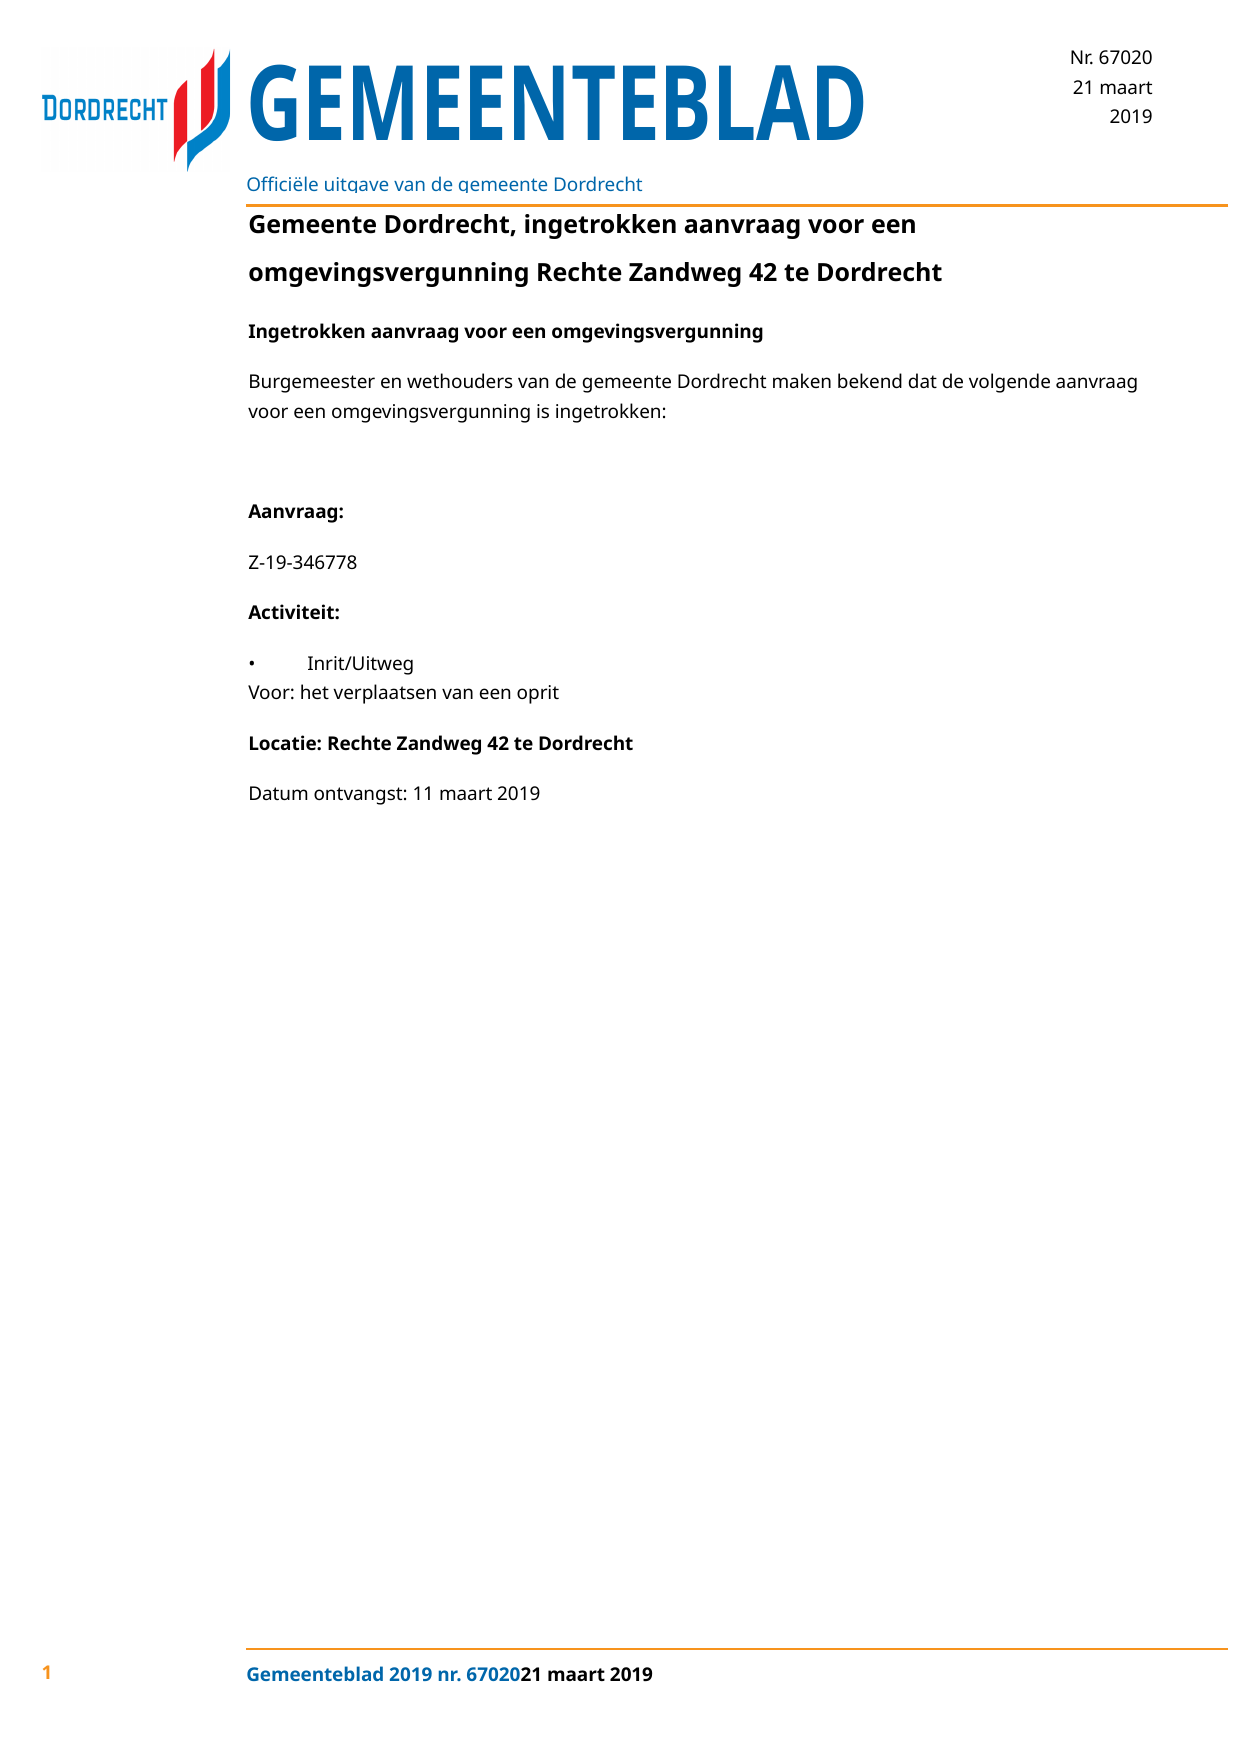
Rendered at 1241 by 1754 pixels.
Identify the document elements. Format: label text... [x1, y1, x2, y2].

text Datum ontvangst: 11 maart 2019 [248, 780, 1152, 806]
text Activiteit: [248, 599, 1152, 625]
text Ingetrokken aanvraag voor een omgevingsvergunning [248, 318, 1152, 344]
text Locatie: Rechte Zandweg 42 te Dordrecht [248, 730, 1152, 756]
picture [41, 47, 231, 172]
text Voor: het verplaatsen van een oprit [248, 679, 1152, 705]
text Z-19-346778 [248, 549, 1152, 575]
text Burgemeester en wethouders van de gemeente Dordrecht maken bekend dat de volgende aanvraag voor een omgevingsvergunning is ingetrokken: [248, 368, 1152, 424]
text Gemeente Dordrecht, ingetrokken aanvraag voor een omgevingsvergunning Rechte Zandweg 42 te Dordrecht [248, 207, 1152, 288]
list Inrit/Uitweg [248, 650, 1152, 676]
text Aanvraag: [248, 499, 1152, 524]
